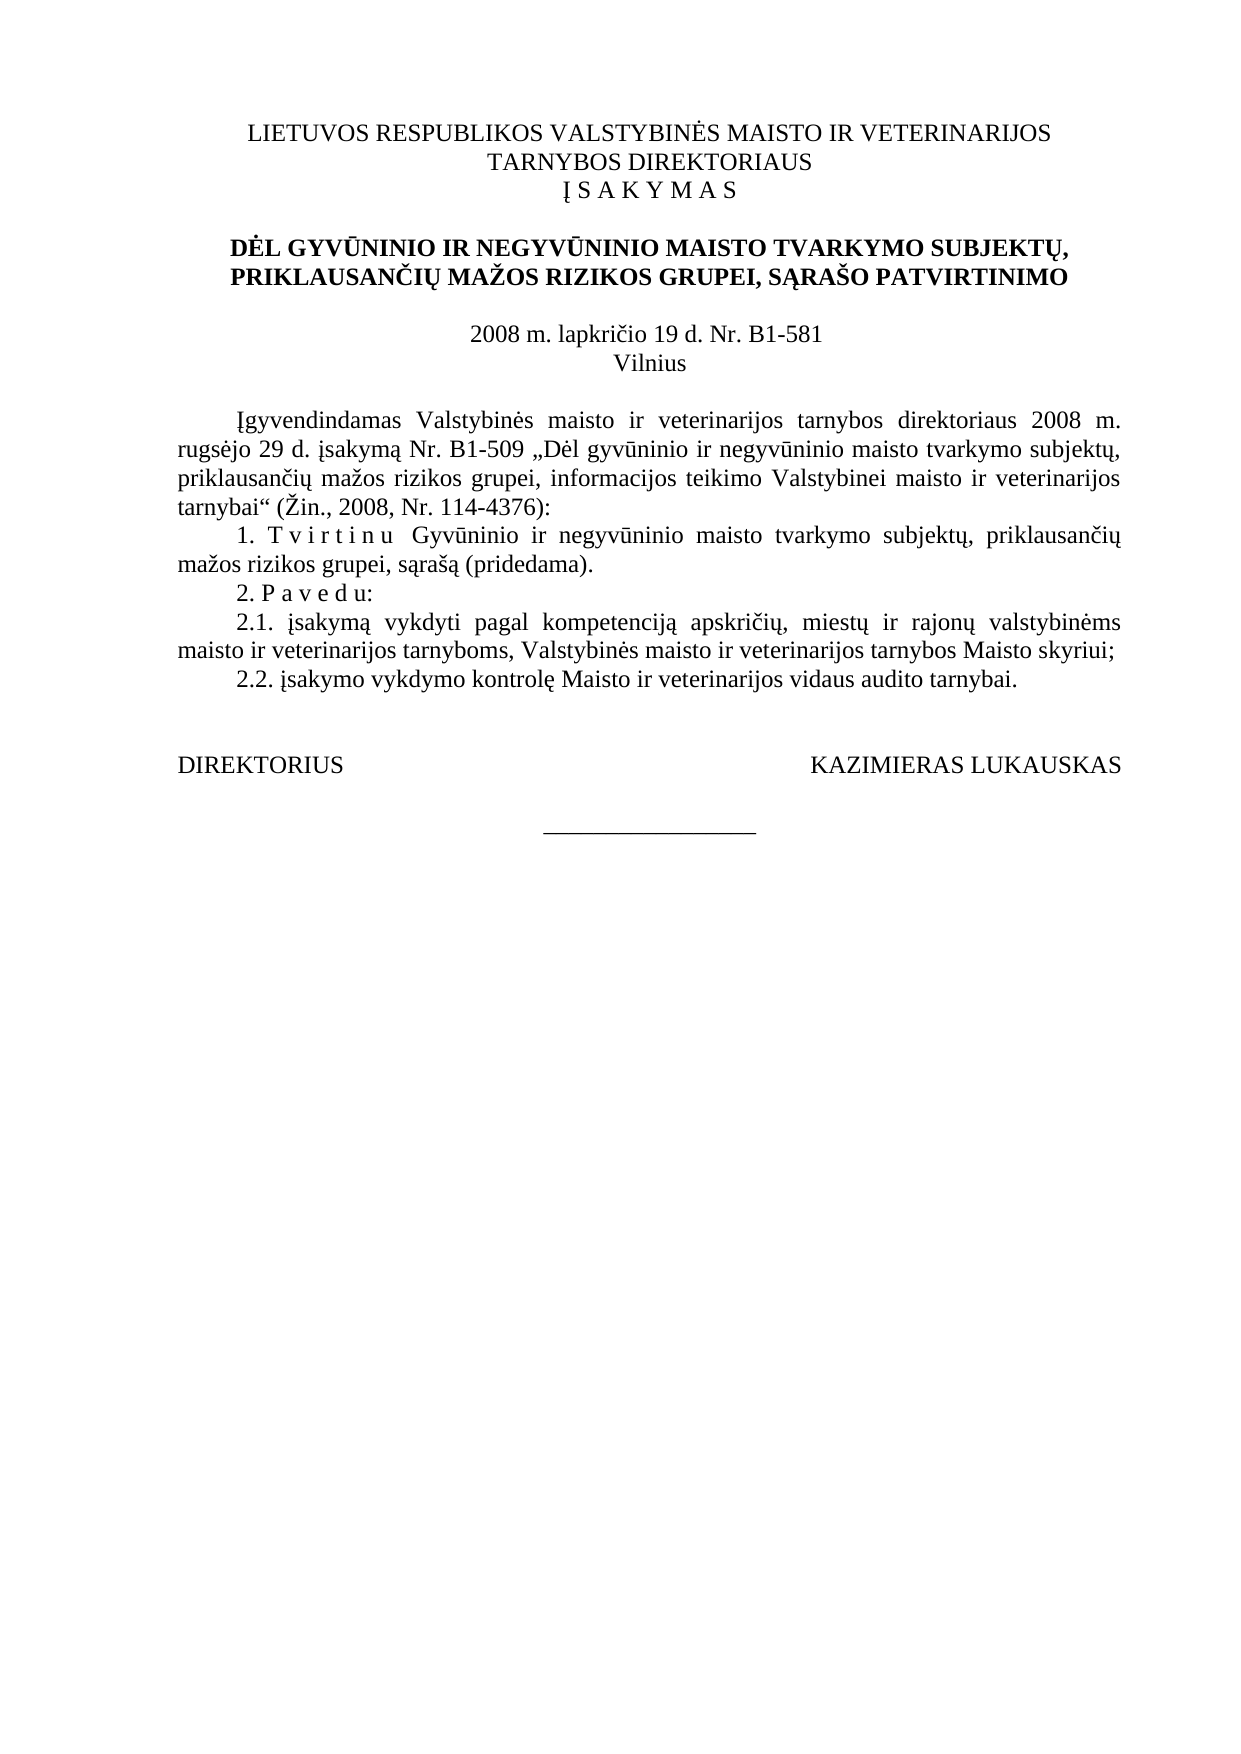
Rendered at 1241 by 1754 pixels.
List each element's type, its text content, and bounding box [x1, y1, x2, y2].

text LIETUVOS RESPUBLIKOS VALSTYBINĖS MAISTO IR VETERINARIJOS TARNYBOS DIREKTORIAUS [177, 118, 1122, 176]
text ĮSAKYMAS [177, 176, 1122, 204]
text 2.1. įsakymą vykdyti pagal kompetenciją apskričių, miestų ir rajonų valstybinėms maisto ir veterinarijos tarnyboms, Valstybinės maisto ir veterinarijos tarnybos Maisto skyriui; [177, 607, 1122, 664]
text 1. Tvirtinu Gyvūninio ir negyvūninio maisto tvarkymo subjektų, priklausančių mažos rizikos grupei, sąrašą (pridedama). [177, 521, 1122, 578]
text DĖL GYVŪNINIO IR NEGYVŪNINIO MAISTO TVARKYMO SUBJEKTŲ, PRIKLAUSANČIŲ MAŽOS RIZIKOS GRUPEI, SĄRAŠO PATVIRTINIMO [177, 233, 1122, 291]
text DIREKTORIUS KAZIMIERAS LUKAUSKAS [177, 751, 1122, 779]
text 2. Pavedu: [177, 578, 1122, 607]
text Įgyvendindamas Valstybinės maisto ir veterinarijos tarnybos direktoriaus 2008 m. rugsėjo 29 d. įsakymą Nr. B1-509 „Dėl gyvūninio ir negyvūninio maisto tvarkymo subjektų, priklausančių mažos rizikos grupei, informacijos teikimo Valstybinei maisto ir veterinarijos tarnybai“ (Žin., 2008, Nr. 114-4376): [177, 406, 1122, 521]
text Vilnius [177, 348, 1122, 377]
text 2008 m. lapkričio 19 d. Nr. B1-581 [177, 319, 1122, 348]
text _________________ [177, 808, 1122, 837]
text 2.2. įsakymo vykdymo kontrolę Maisto ir veterinarijos vidaus audito tarnybai. [177, 664, 1122, 693]
